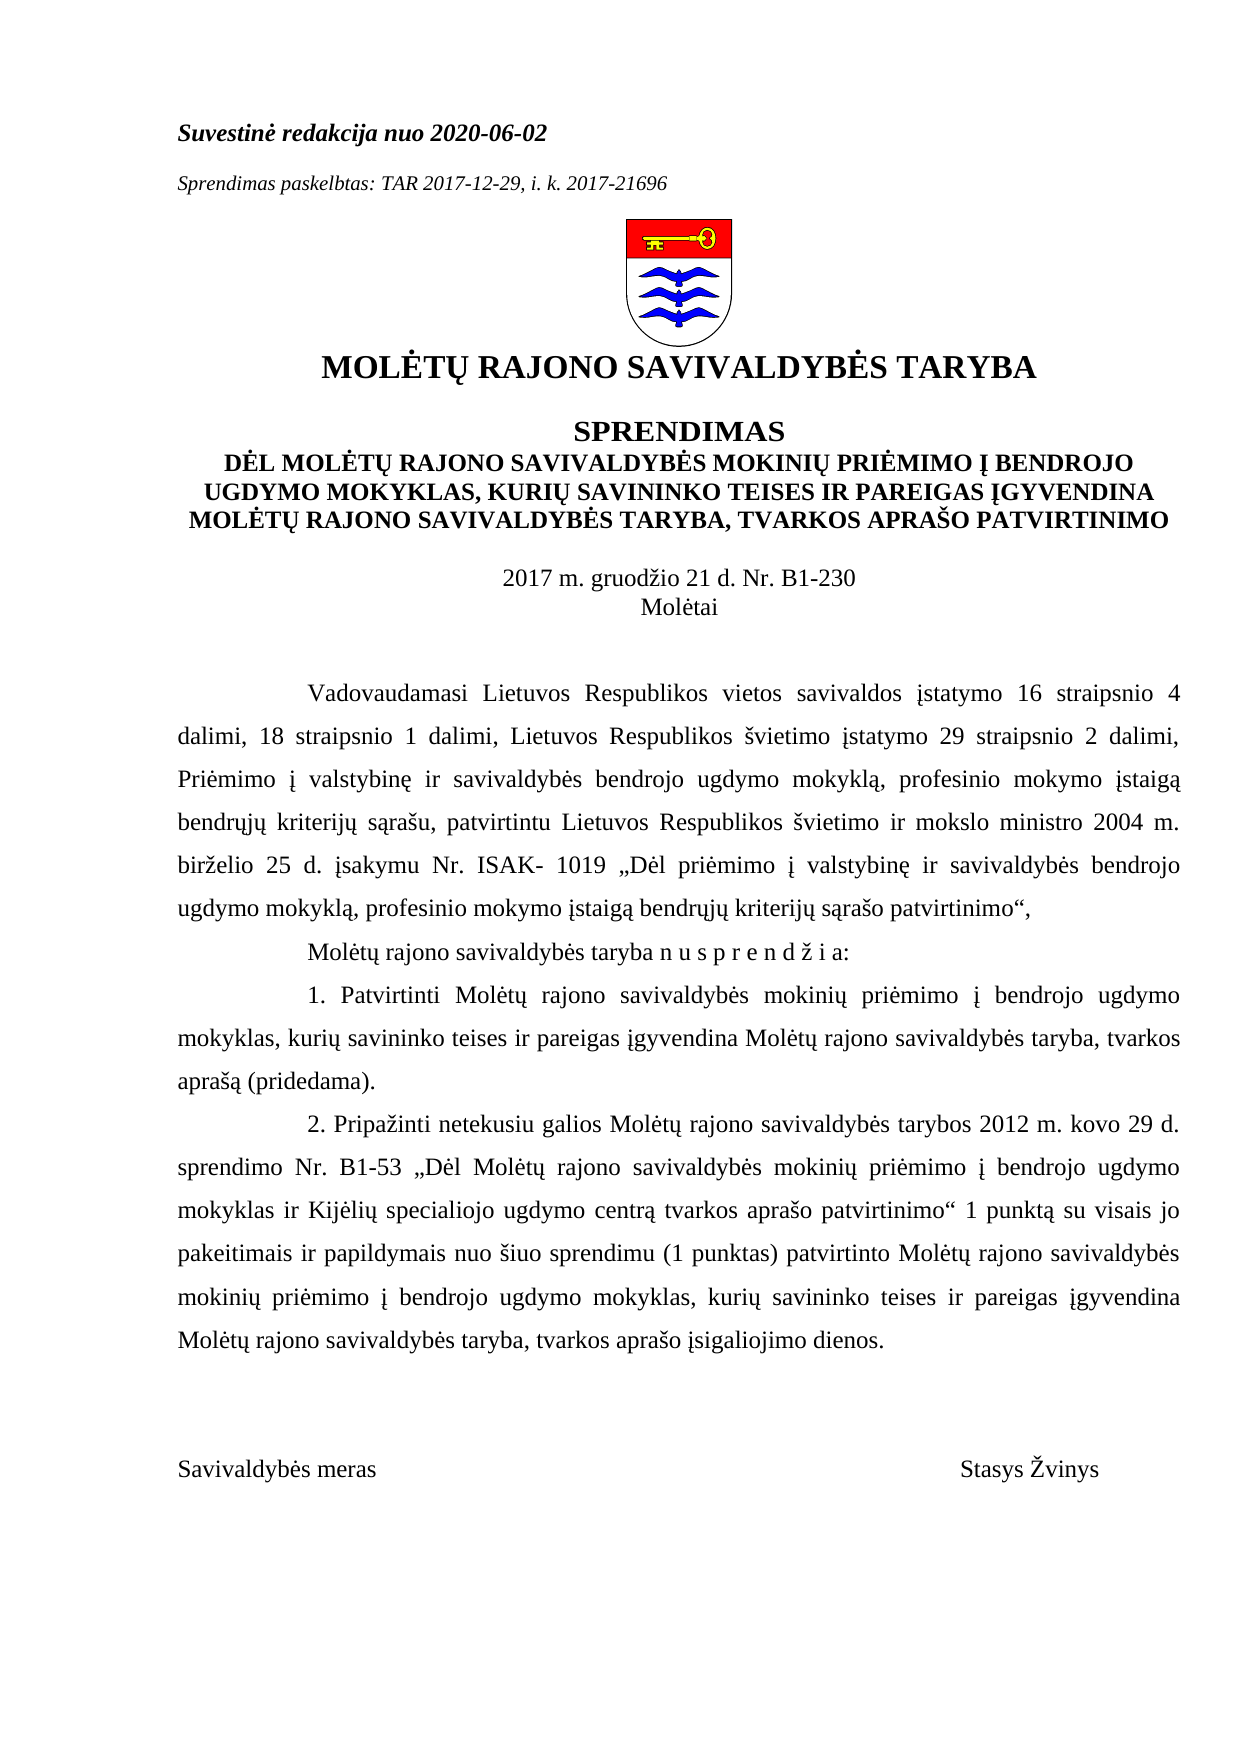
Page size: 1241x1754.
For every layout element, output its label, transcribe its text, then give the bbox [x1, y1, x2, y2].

text Sprendimas paskelbtas: TAR 2017-12-29, i. k. 2017-21696 [177, 171, 1181, 195]
text Dėl molėtų rajono savivaldybės mokinių priėmimo į bendrojo ugdymo mokyklas, kurių savininko teises ir pareigas įgyvendina molėtų rajono savivaldybės taryba, tvarkos aprašo patvirtinimo [177, 448, 1181, 563]
text Savivaldybės meras Stasys Žvinys [177, 1454, 1181, 1483]
text Vadovaudamasi Lietuvos Respublikos vietos savivaldos įstatymo 16 straipsnio 4 dalimi, 18 straipsnio 1 dalimi, Lietuvos Respublikos švietimo įstatymo 29 straipsnio 2 dalimi, Priėmimo į valstybinę ir savivaldybės bendrojo ugdymo mokyklą, profesinio mokymo įstaigą bendrųjų kriterijų sąrašu, patvirtintu Lietuvos Respublikos švietimo ir mokslo ministro 2004 m. birželio 25 d. įsakymu Nr. ISAK- 1019 „Dėl priėmimo į valstybinę ir savivaldybės bendrojo ugdymo mokyklą, profesinio mokymo įstaigą bendrųjų kriterijų sąrašo patvirtinimo“, [177, 678, 1181, 922]
text SPRENDIMAS [177, 414, 1181, 448]
text 2. Pripažinti netekusiu galios Molėtų rajono savivaldybės tarybos 2012 m. kovo 29 d. sprendimo Nr. B1-53 „Dėl Molėtų rajono savivaldybės mokinių priėmimo į bendrojo ugdymo mokyklas ir Kijėlių specialiojo ugdymo centrą tvarkos aprašo patvirtinimo“ 1 punktą su visais jo pakeitimais ir papildymais nuo šiuo sprendimu (1 punktas) patvirtinto Molėtų rajono savivaldybės mokinių priėmimo į bendrojo ugdymo mokyklas, kurių savininko teises ir pareigas įgyvendina Molėtų rajono savivaldybės taryba, tvarkos aprašo įsigaliojimo dienos. [177, 1109, 1181, 1353]
text Suvestinė redakcija nuo 2020-06-02 [177, 118, 1181, 147]
text Molėtų rajono savivaldybės taryba n u s p r e n d ž i a: [177, 937, 1181, 965]
text Molėtų rajono savivaldybės taryba [177, 347, 1181, 386]
text 2017 m. gruodžio 21 d. Nr. B1-230 [177, 563, 1181, 592]
text Molėtai [177, 592, 1181, 620]
text 1. Patvirtinti Molėtų rajono savivaldybės mokinių priėmimo į bendrojo ugdymo mokyklas, kurių savininko teises ir pareigas įgyvendina Molėtų rajono savivaldybės taryba, tvarkos aprašą (pridedama). [177, 980, 1181, 1095]
